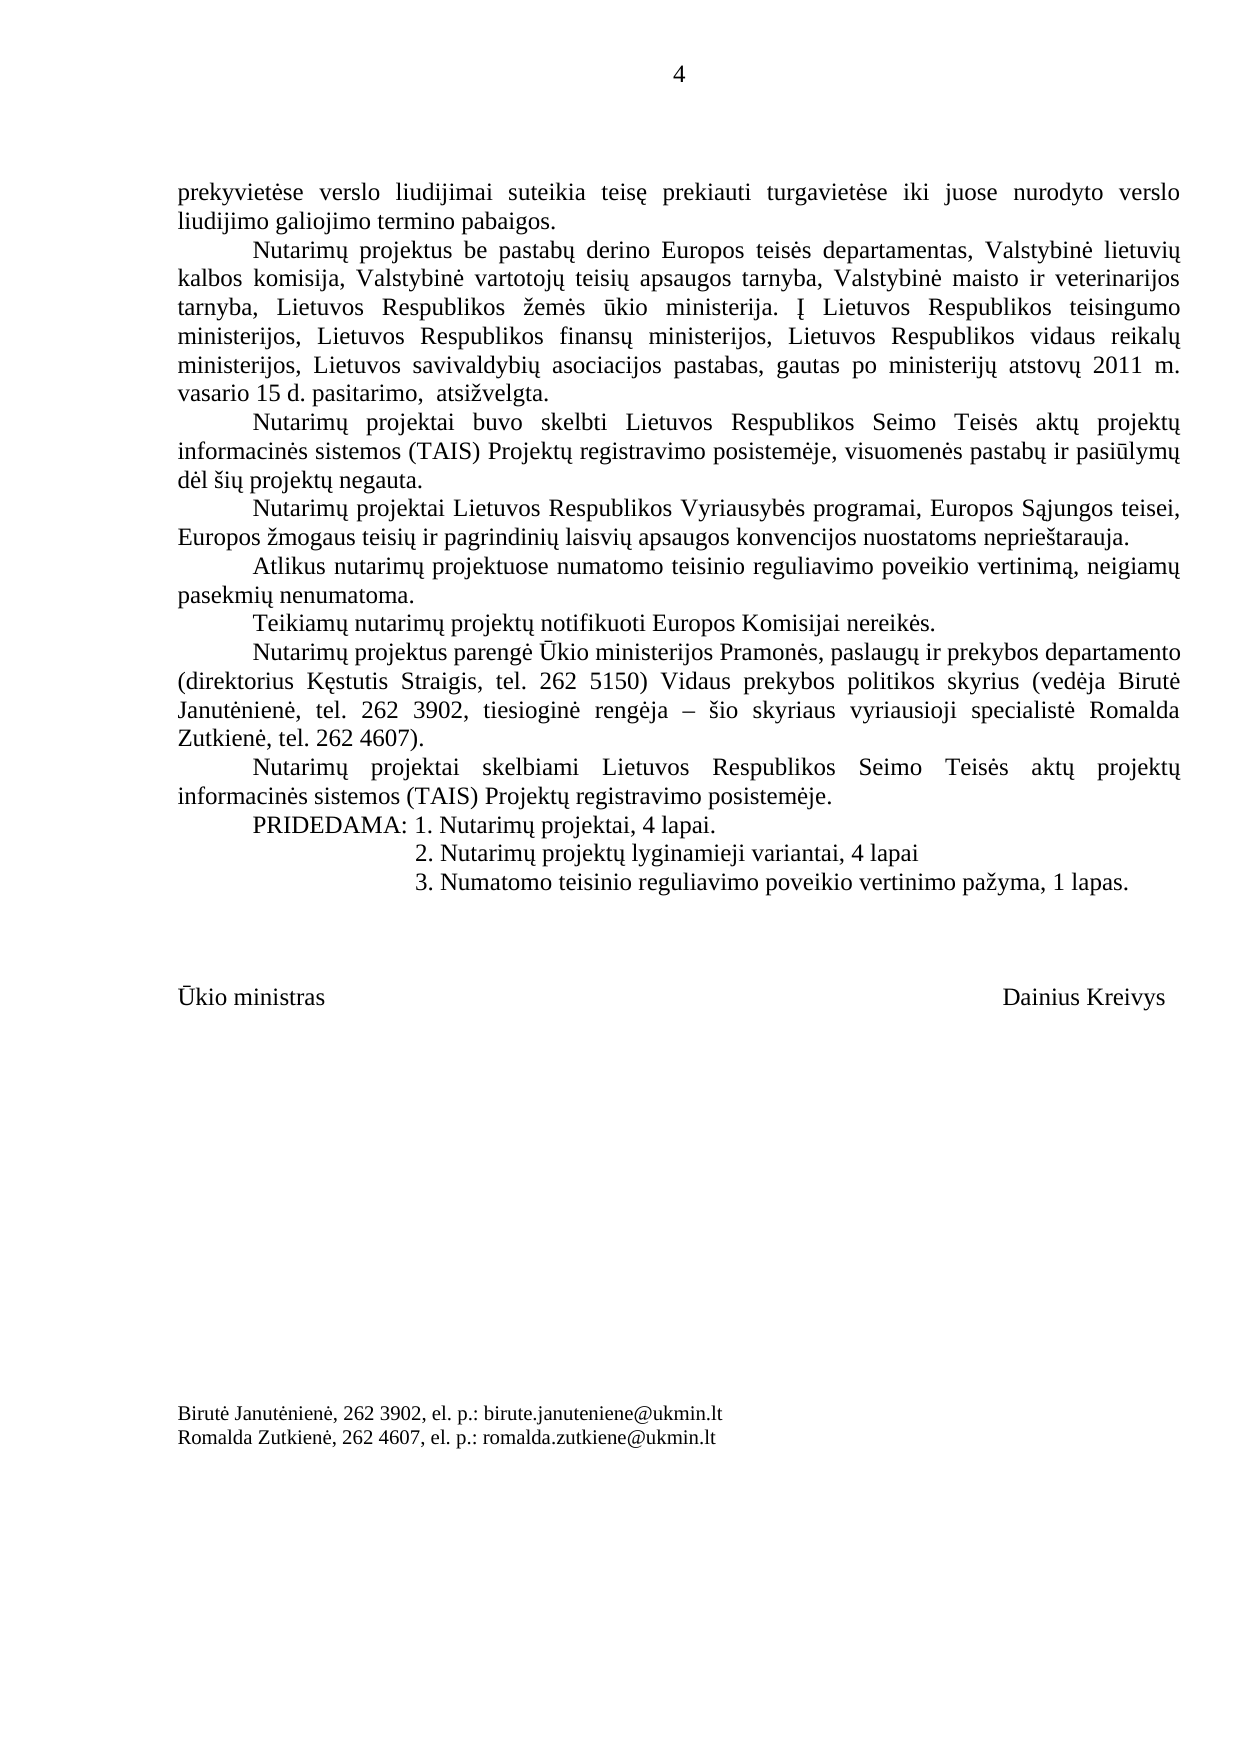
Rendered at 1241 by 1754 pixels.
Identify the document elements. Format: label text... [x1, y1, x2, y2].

text Ūkio ministras Dainius Kreivys [177, 982, 1181, 1011]
text Birutė Janutėnienė, 262 3902, el. p.: birute.januteniene@ukmin.lt [177, 1401, 1181, 1425]
text Nutarimų projektus parengė Ūkio ministerijos Pramonės, paslaugų ir prekybos departamento (direktorius Kęstutis Straigis, tel. 262 5150) Vidaus prekybos politikos skyrius (vedėja Birutė Janutėnienė, tel. 262 3902, tiesioginė rengėja – šio skyriaus vyriausioji specialistė Romalda Zutkienė, tel. 262 4607). [177, 637, 1181, 752]
text Romalda Zutkienė, 262 4607, el. p.: romalda.zutkiene@ukmin.lt [177, 1425, 1181, 1449]
text 2. Nutarimų projektų lyginamieji variantai, 4 lapai [177, 838, 1181, 867]
text Atlikus nutarimų projektuose numatomo teisinio reguliavimo poveikio vertinimą, neigiamų pasekmių nenumatoma. [177, 551, 1181, 608]
text Nutarimų projektai Lietuvos Respublikos Vyriausybės programai, Europos Sąjungos teisei, Europos žmogaus teisių ir pagrindinių laisvių apsaugos konvencijos nuostatoms neprieštarauja. [177, 493, 1181, 551]
text Nutarimų projektus be pastabų derino Europos teisės departamentas, Valstybinė lietuvių kalbos komisija, Valstybinė vartotojų teisių apsaugos tarnyba, Valstybinė maisto ir veterinarijos tarnyba, Lietuvos Respublikos žemės ūkio ministerija. Į Lietuvos Respublikos teisingumo ministerijos, Lietuvos Respublikos finansų ministerijos, Lietuvos Respublikos vidaus reikalų ministerijos, Lietuvos savivaldybių asociacijos pastabas, gautas po ministerijų atstovų 2011 m. vasario 15 d. pasitarimo, atsižvelgta. [177, 235, 1181, 407]
text Teikiamų nutarimų projektų notifikuoti Europos Komisijai nereikės. [177, 608, 1181, 637]
text Nutarimų projektai skelbiami Lietuvos Respublikos Seimo Teisės aktų projektų informacinės sistemos (TAIS) Projektų registravimo posistemėje. [177, 752, 1181, 810]
text PRIDEDAMA: 1. Nutarimų projektai, 4 lapai. [177, 810, 1181, 838]
text Nutarimų projektai buvo skelbti Lietuvos Respublikos Seimo Teisės aktų projektų informacinės sistemos (TAIS) Projektų registravimo posistemėje, visuomenės pastabų ir pasiūlymų dėl šių projektų negauta. [177, 407, 1181, 493]
text prekyvietėse verslo liudijimai suteikia teisę prekiauti turgavietėse iki juose nurodyto verslo liudijimo galiojimo termino pabaigos. [177, 177, 1181, 235]
text 3. Numatomo teisinio reguliavimo poveikio vertinimo pažyma, 1 lapas. [177, 867, 1181, 896]
